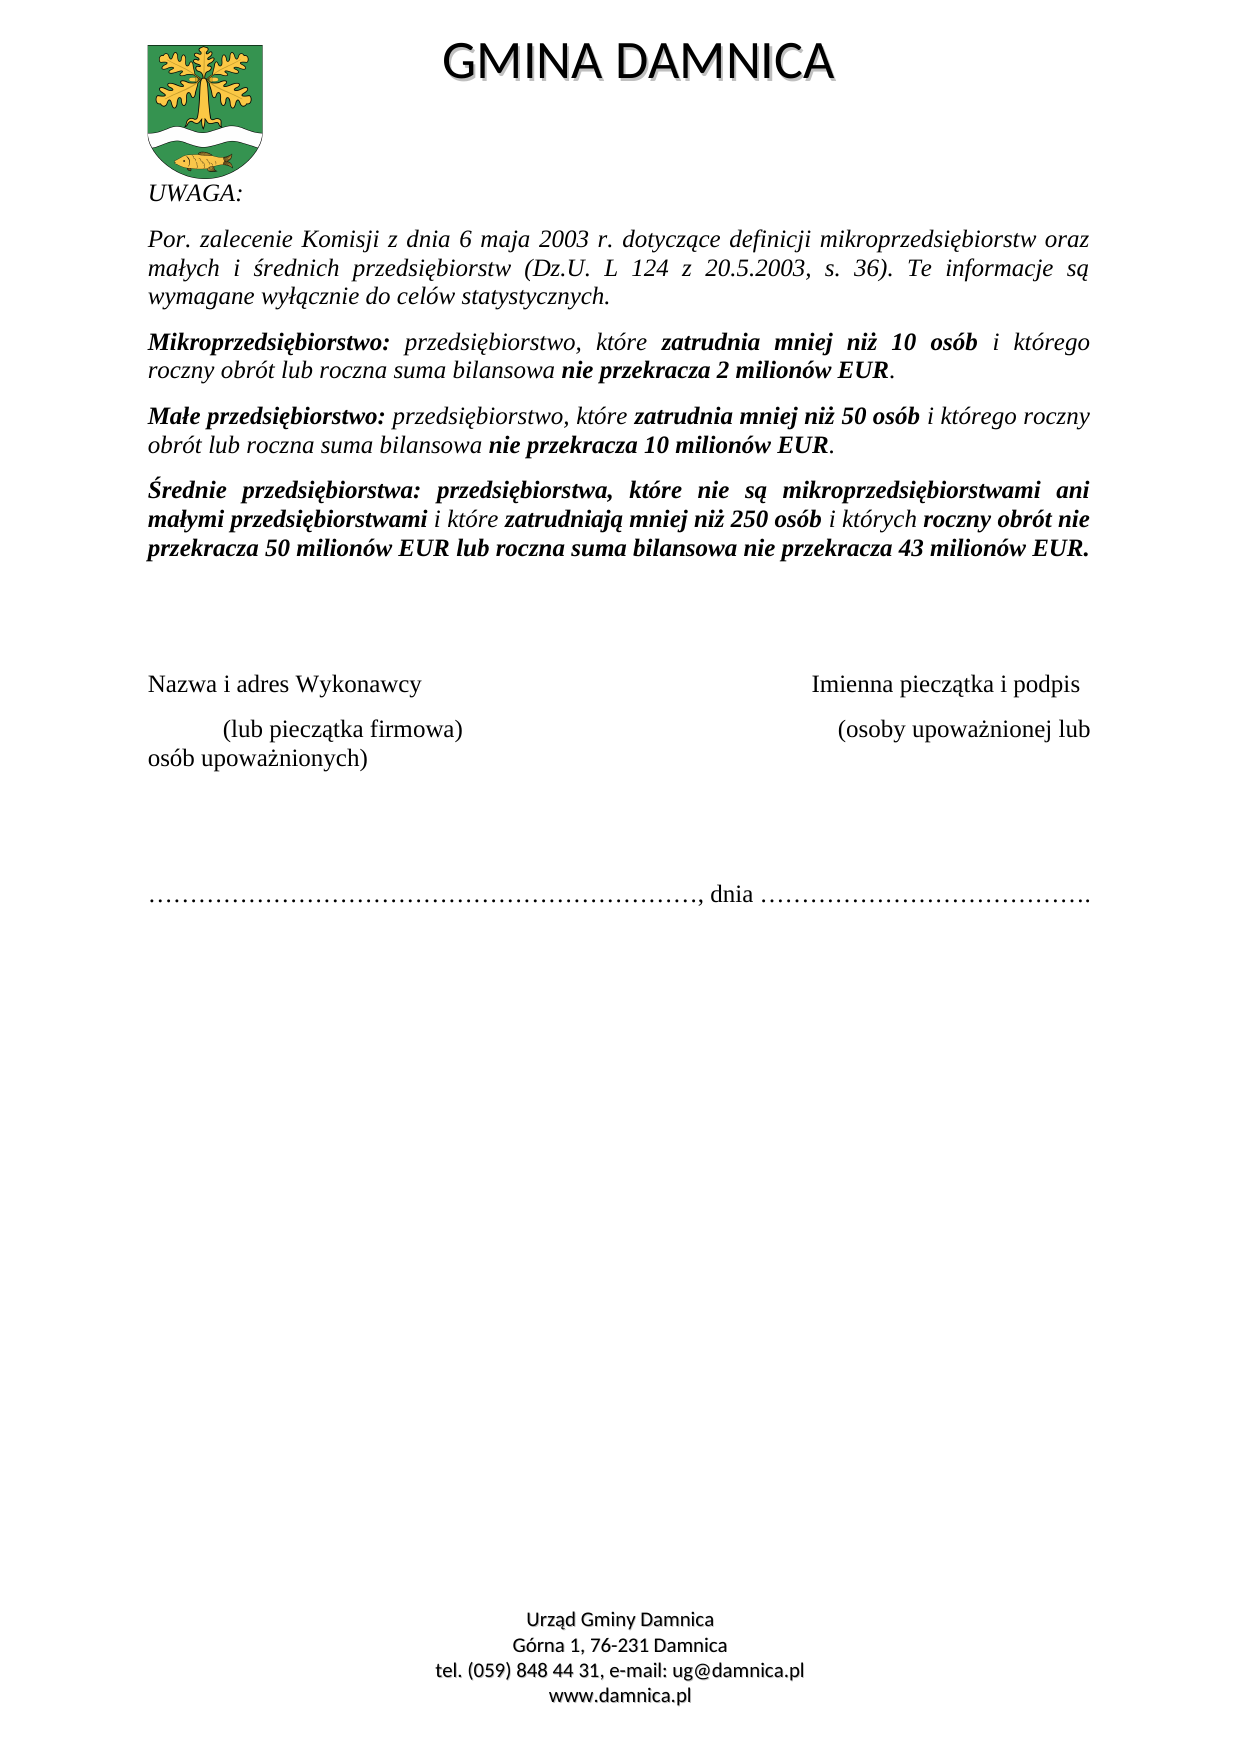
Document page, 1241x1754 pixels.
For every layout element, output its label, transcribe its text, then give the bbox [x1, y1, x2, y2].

text Mikroprzedsiębiorstwo: przedsiębiorstwo, które zatrudnia mniej niż 10 osób i którego roczny obrót lub roczna suma bilansowa nie przekracza 2 milionów EUR. [148, 327, 1093, 384]
text Por. zalecenie Komisji z dnia 6 maja 2003 r. dotyczące definicji mikroprzedsiębiorstw oraz małych i średnich przedsiębiorstw (Dz.U. L 124 z 20.5.2003, s. 36). Te informacje są wymagane wyłącznie do celów statystycznych. [148, 224, 1093, 310]
text UWAGA: [148, 178, 1093, 207]
text …………………………………………………………, dnia …………………………………. [148, 879, 1093, 908]
text Średnie przedsiębiorstwa: przedsiębiorstwa, które nie są mikroprzedsiębiorstwami ani małymi przedsiębiorstwami i które zatrudniają mniej niż 250 osób i których roczny obrót nie przekracza 50 milionów EUR lub roczna suma bilansowa nie przekracza 43 milionów EUR. [148, 475, 1093, 561]
text (lub pieczątka firmowa) (osoby upoważnionej lub osób upoważnionych) [148, 714, 1093, 772]
text Małe przedsiębiorstwo: przedsiębiorstwo, które zatrudnia mniej niż 50 osób i którego roczny obrót lub roczna suma bilansowa nie przekracza 10 milionów EUR. [148, 401, 1093, 458]
text Nazwa i adres Wykonawcy Imienna pieczątka i podpis [148, 669, 1093, 698]
